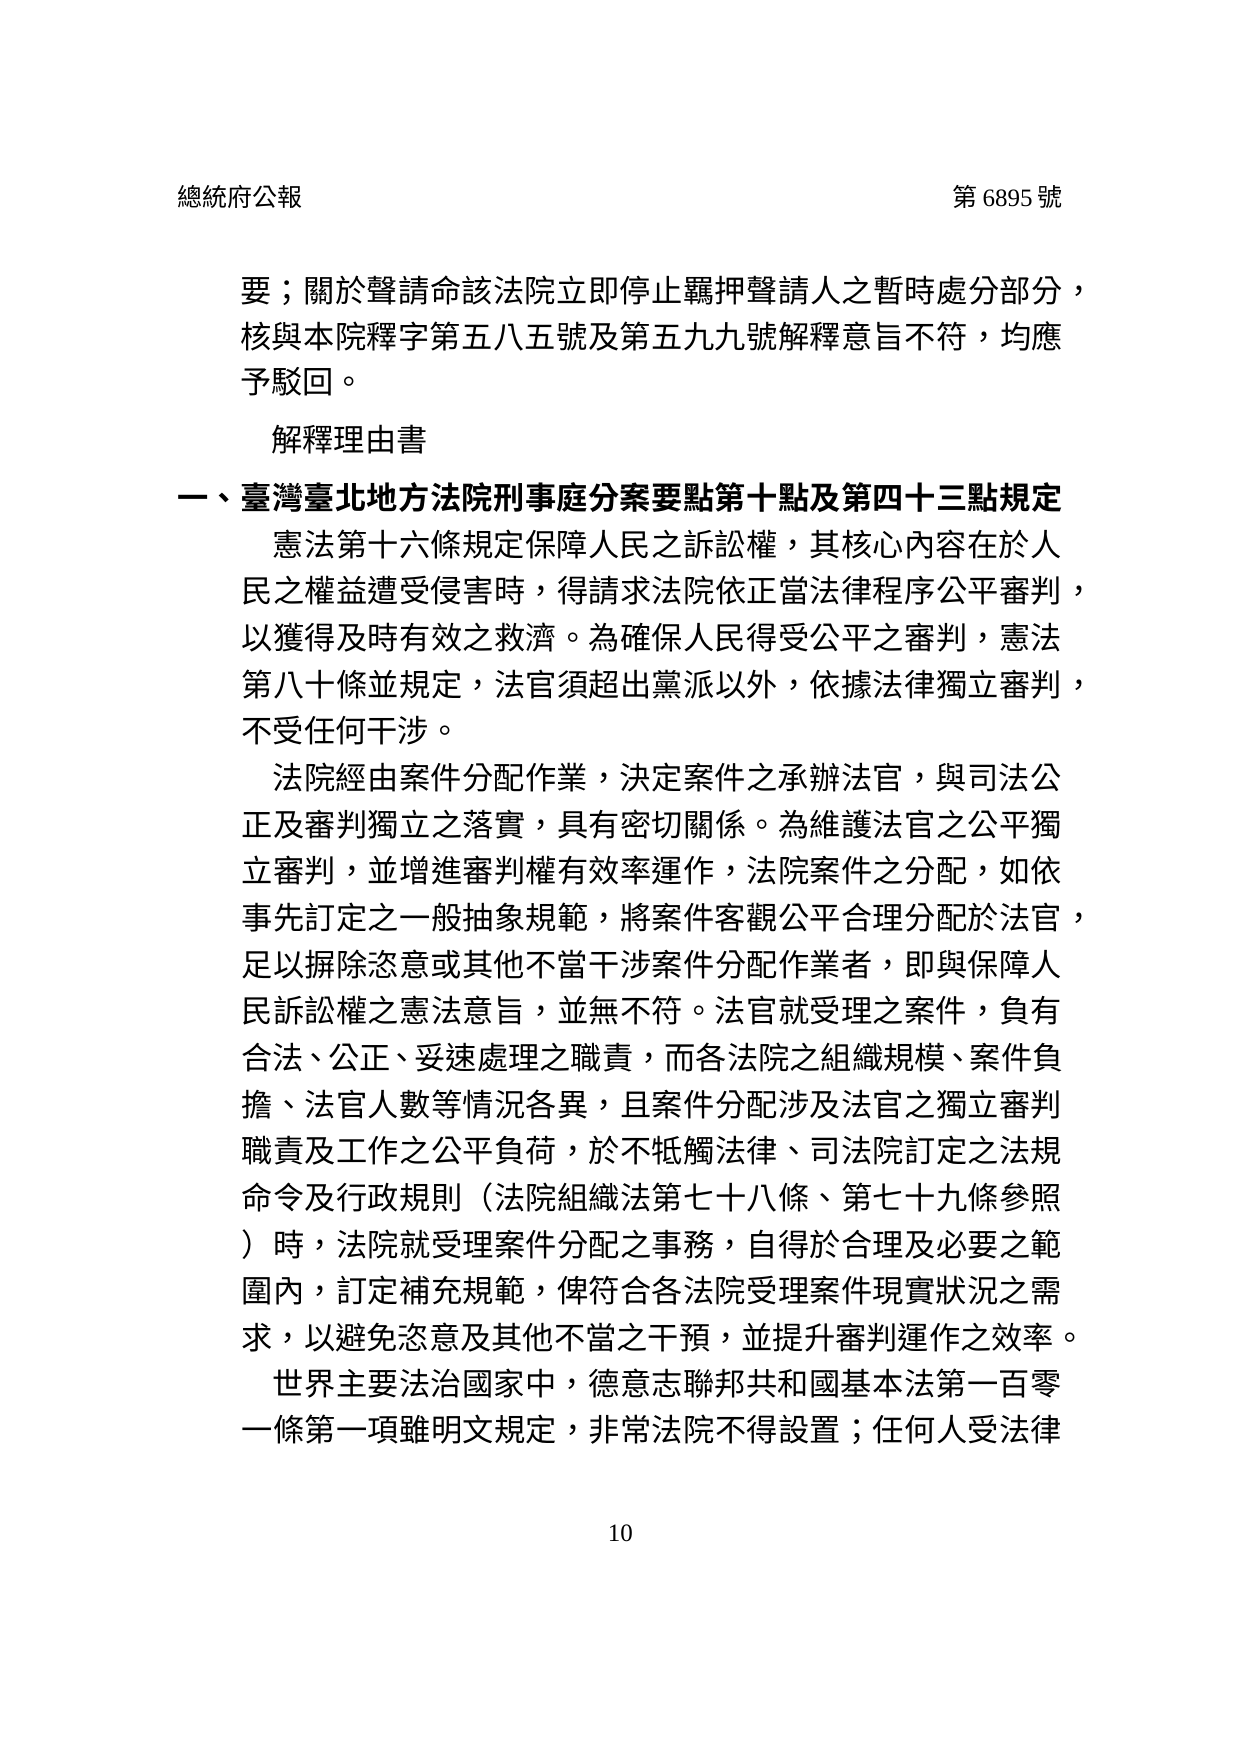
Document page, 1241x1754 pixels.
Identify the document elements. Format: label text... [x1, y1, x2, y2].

text 法院經由案件分配作業，決定案件之承辦法官，與司法公正及審判獨立之落實，具有密切關係。為維護法官之公平獨立審判，並增進審判權有效率運作，法院案件之分配，如依事先訂定之一般抽象規範，將案件客觀公平合理分配於法官，足以摒除恣意或其他不當干涉案件分配作業者，即與保障人民訴訟權之憲法意旨，並無不符。法官就受理之案件，負有合法、公正、妥速處理之職責，而各法院之組織規模、案件負擔、法官人數等情況各異，且案件分配涉及法官之獨立審判職責及工作之公平負荷，於不牴觸法律、司法院訂定之法規命令及行政規則（法院組織法第七十八條、第七十九條參照）時，法院就受理案件分配之事務，自得於合理及必要之範圍內，訂定補充規範，俾符合各法院受理案件現實狀況之需求，以避免恣意及其他不當之干預，並提升審判運作之效率。 [241, 752, 1063, 1359]
text 四、本件關於聲請命臺灣臺北地方法院停止審理九十七年度金矚重訴字第一號刑事案件，改依該法院中華民國九十七年十二月十二日之分案結果進行審理之暫時處分部分，已無審酌必要；關於聲請命該法院立即停止羈押聲請人之暫時處分部分，核與本院釋字第五八五號及第五九九號解釋意旨不符，均應予駁回。 [177, 266, 1063, 403]
text 解釋理由書 [177, 416, 1063, 461]
text 一、臺灣臺北地方法院刑事庭分案要點第十點及第四十三點規定 [177, 473, 1063, 519]
text 憲法第十六條規定保障人民之訴訟權，其核心內容在於人民之權益遭受侵害時，得請求法院依正當法律程序公平審判，以獲得及時有效之救濟。為確保人民得受公平之審判，憲法第八十條並規定，法官須超出黨派以外，依據法律獨立審判，不受任何干涉。 [241, 519, 1063, 752]
text 世界主要法治國家中，德意志聯邦共和國基本法第一百零一條第一項雖明文規定，非常法院不得設置；任何人受法律所定法官審理之權利，不得剝奪—此即為學理所稱之法定法官原則，其內容包括應以事先一般抽象之規範明定案件分配，不得恣意操控由特定法官承辦，以干預審判；惟該原則並不排除以命令或依法組成（含院長及法官代表）之法官會議（ Präsidium）訂定規範為案件分配之規定（德國法院組織法第二十一條之五第一項參照）。其他如英國、美國、法國、荷蘭、丹麥等國，不論為成文或不成文憲法，均無法定法官原則之規定。惟法院案件之分配不容恣意操控，應為法治國家所依循之憲法原則。我國憲法基於訴訟權保障及法官依法獨立審判，亦有相同之意旨，已如前述。 [241, 1359, 1063, 1450]
